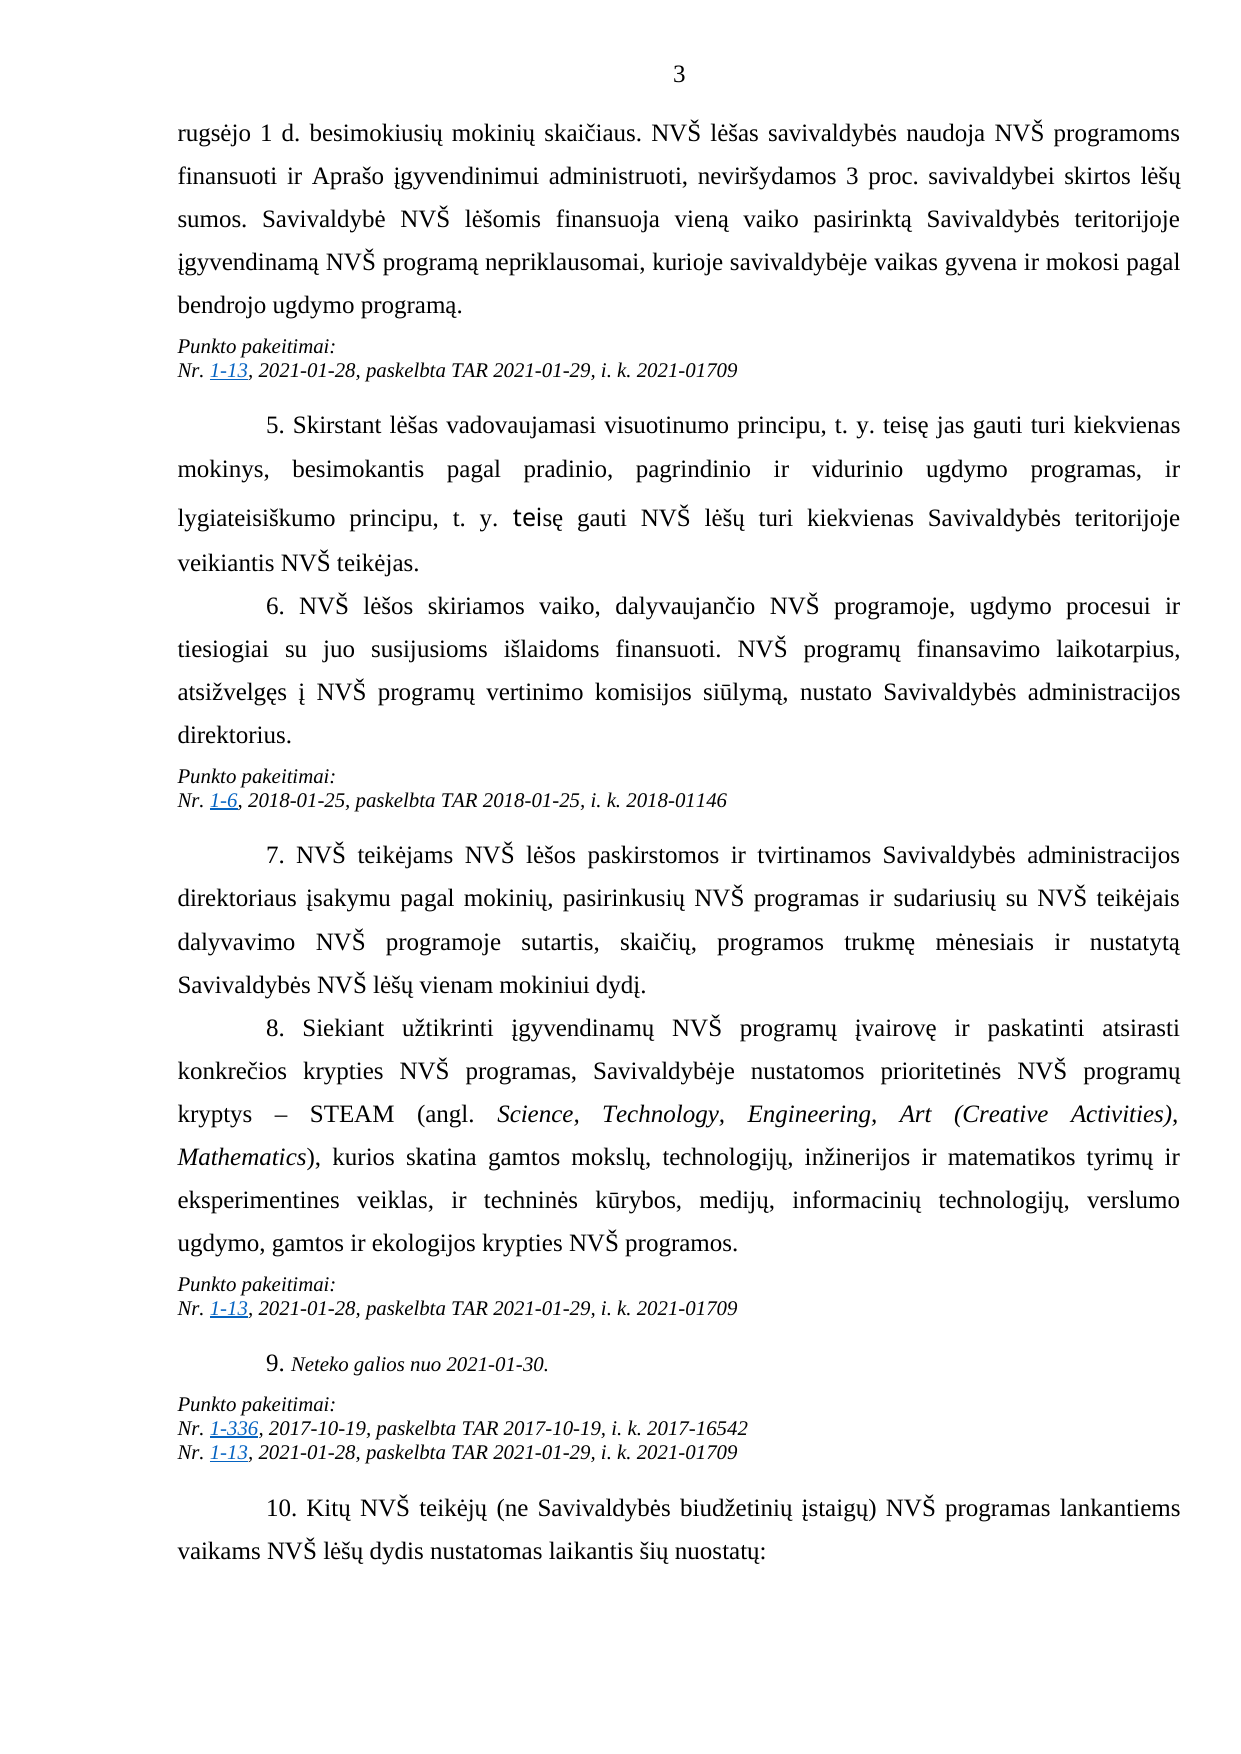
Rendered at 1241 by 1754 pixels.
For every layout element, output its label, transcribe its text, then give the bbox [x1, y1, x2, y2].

text 6. NVŠ lėšos skiriamos vaiko, dalyvaujančio NVŠ programoje, ugdymo procesui ir tiesiogiai su juo susijusioms išlaidoms finansuoti. NVŠ programų finansavimo laikotarpius, atsižvelgęs į NVŠ programų vertinimo komisijos siūlymą, nustato Savivaldybės administracijos direktorius. [177, 591, 1181, 749]
text Punkto pakeitimai: [177, 334, 1181, 358]
text 10. Kitų NVŠ teikėjų (ne Savivaldybės biudžetinių įstaigų) NVŠ programas lankantiems vaikams NVŠ lėšų dydis nustatomas laikantis šių nuostatų: [177, 1493, 1181, 1564]
text 9. Neteko galios nuo 2021-01-30. [177, 1348, 1181, 1377]
text Nr. 1-336, 2017-10-19, paskelbta TAR 2017-10-19, i. k. 2017-16542 [177, 1416, 1181, 1440]
text 7. NVŠ teikėjams NVŠ lėšos paskirstomos ir tvirtinamos Savivaldybės administracijos direktoriaus įsakymu pagal mokinių, pasirinkusių NVŠ programas ir sudariusių su NVŠ teikėjais dalyvavimo NVŠ programoje sutartis, skaičių, programos trukmę mėnesiais ir nustatytą Savivaldybės NVŠ lėšų vienam mokiniui dydį. [177, 840, 1181, 998]
text Nr. 1-13, 2021-01-28, paskelbta TAR 2021-01-29, i. k. 2021-01709 [177, 1440, 1181, 1464]
text rugsėjo 1 d. besimokiusių mokinių skaičiaus. NVŠ lėšas savivaldybės naudoja NVŠ programoms finansuoti ir Aprašo įgyvendinimui administruoti, neviršydamos 3 proc. savivaldybei skirtos lėšų sumos. Savivaldybė NVŠ lėšomis finansuoja vieną vaiko pasirinktą Savivaldybės teritorijoje įgyvendinamą NVŠ programą nepriklausomai, kurioje savivaldybėje vaikas gyvena ir mokosi pagal bendrojo ugdymo programą. [177, 118, 1181, 319]
text Nr. 1-6, 2018-01-25, paskelbta TAR 2018-01-25, i. k. 2018-01146 [177, 788, 1181, 812]
text Nr. 1-13, 2021-01-28, paskelbta TAR 2021-01-29, i. k. 2021-01709 [177, 1296, 1181, 1320]
text Punkto pakeitimai: [177, 763, 1181, 788]
text Punkto pakeitimai: [177, 1272, 1181, 1296]
text 5. Skirstant lėšas vadovaujamasi visuotinumo principu, t. y. teisę jas gauti turi kiekvienas mokinys, besimokantis pagal pradinio, pagrindinio ir vidurinio ugdymo programas, ir lygiateisiškumo principu, t. y. teisę gauti NVŠ lėšų turi kiekvienas Savivaldybės teritorijoje veikiantis NVŠ teikėjas. [177, 411, 1181, 577]
text Nr. 1-13, 2021-01-28, paskelbta TAR 2021-01-29, i. k. 2021-01709 [177, 358, 1181, 382]
text 8. Siekiant užtikrinti įgyvendinamų NVŠ programų įvairovę ir paskatinti atsirasti konkrečios krypties NVŠ programas, Savivaldybėje nustatomos prioritetinės NVŠ programų kryptys – STEAM (angl. Science, Technology, Engineering, Art (Creative Activities), Mathematics), kurios skatina gamtos mokslų, technologijų, inžinerijos ir matematikos tyrimų ir eksperimentines veiklas, ir techninės kūrybos, medijų, informacinių technologijų, verslumo ugdymo, gamtos ir ekologijos krypties NVŠ programos. [177, 1013, 1181, 1257]
text Punkto pakeitimai: [177, 1392, 1181, 1416]
